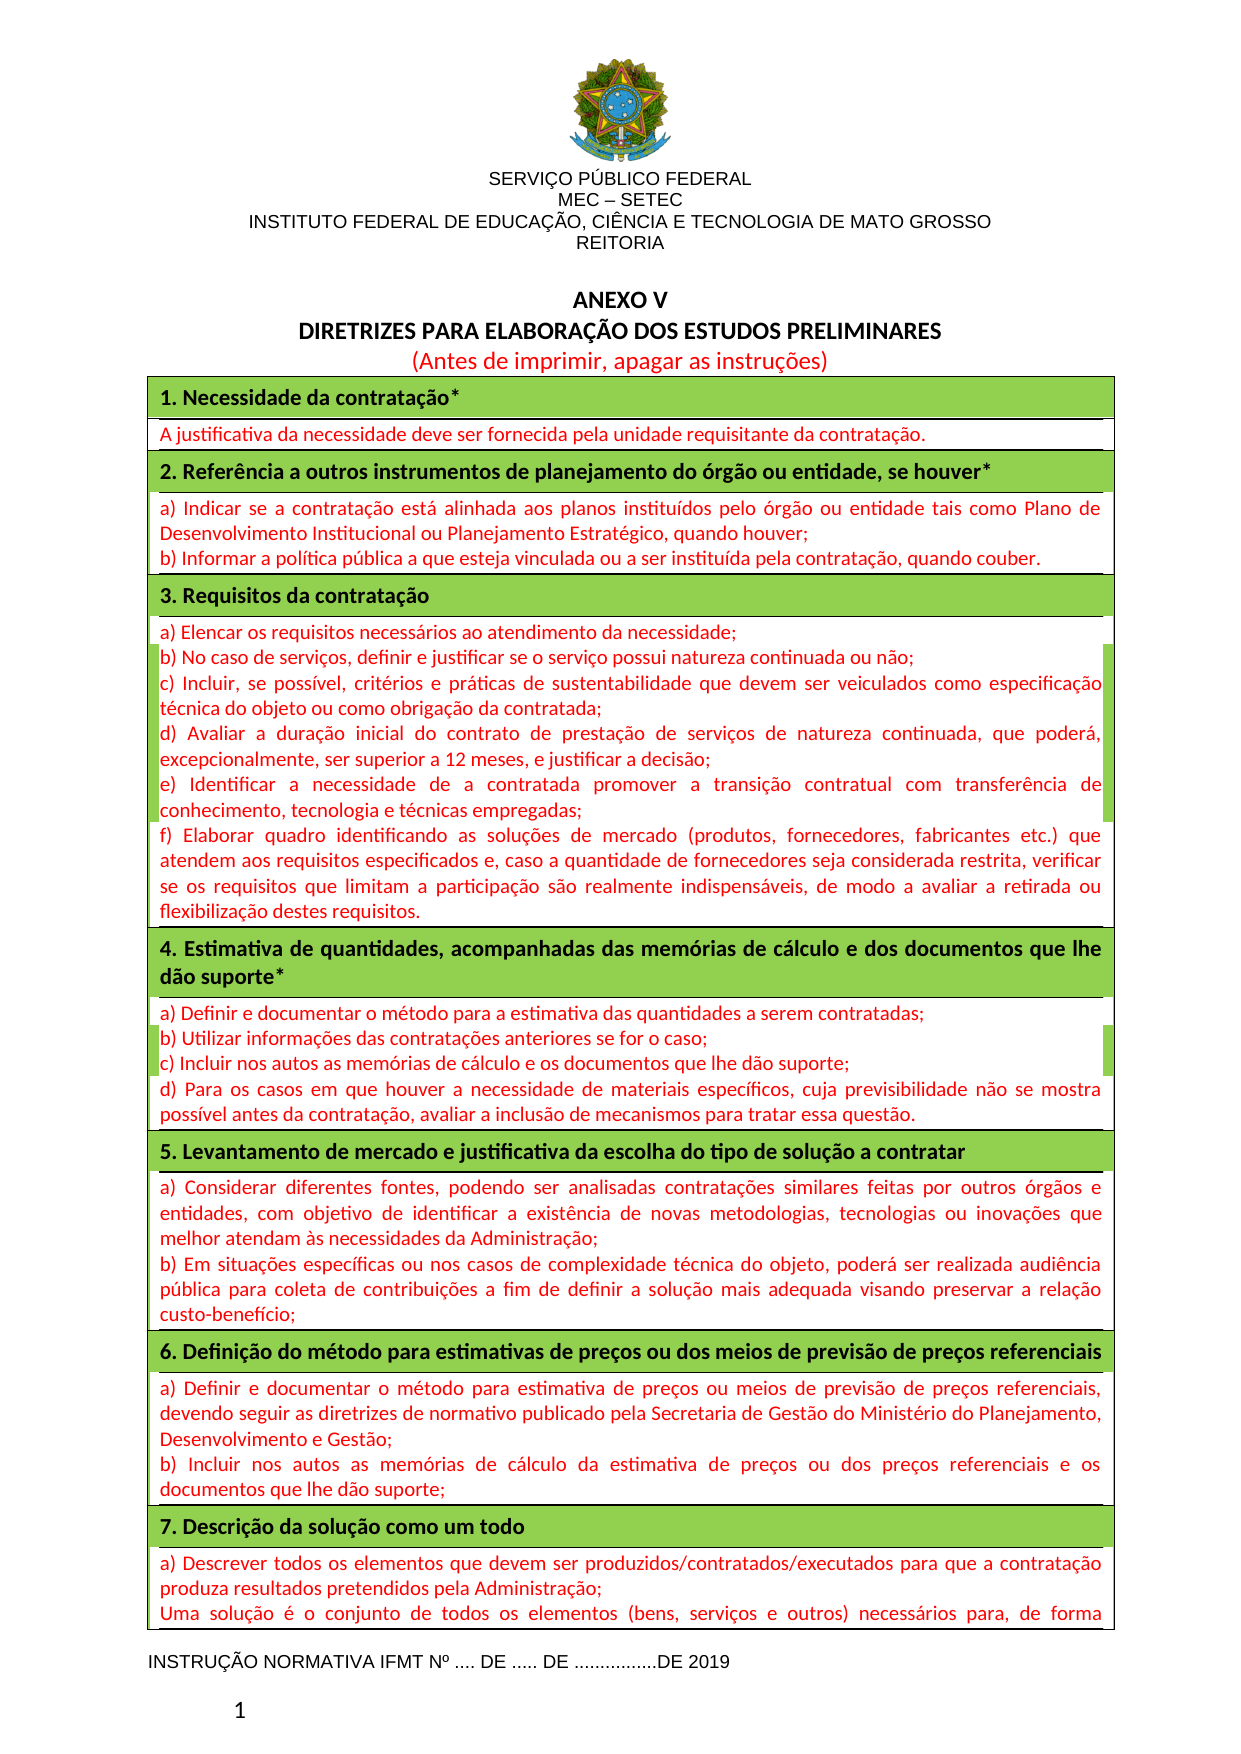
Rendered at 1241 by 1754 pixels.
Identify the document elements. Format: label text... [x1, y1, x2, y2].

table_cell 2. Referência a outros instrumentos de planejamento do órgão ou entidade, se houver* a) Indicar se a contratação está alinhada aos planos instituídos pelo órgão ou entidade tais como Plano de Desenvolvimento Institucional ou Planejamento Estratégico, quando houver; b) Informar a política pública a que esteja vinculada ou a ser instituída pela contratação, quando couber. [148, 451, 1114, 574]
table_cell 4. Estimativa de quantidades, acompanhadas das memórias de cálculo e dos documentos que lhe dão suporte* a) Definir e documentar o método para a estimativa das quantidades a serem contratadas; b) Utilizar informações das contratações anteriores se for o caso; c) Incluir nos autos as memórias de cálculo e os documentos que lhe dão suporte; d) Para os casos em que houver a necessidade de materiais específicos, cuja previsibilidade não se mostra possível antes da contratação, avaliar a inclusão de mecanismos para tratar essa questão. [148, 928, 1114, 1130]
table_cell 6. Definição do método para estimativas de preços ou dos meios de previsão de preços referenciais a) Definir e documentar o método para estimativa de preços ou meios de previsão de preços referenciais, devendo seguir as diretrizes de normativo publicado pela Secretaria de Gestão do Ministério do Planejamento, Desenvolvimento e Gestão; b) Incluir nos autos as memórias de cálculo da estimativa de preços ou dos preços referenciais e os documentos que lhe dão suporte; [148, 1331, 1114, 1505]
table_cell 7. Descrição da solução como um todo a) Descrever todos os elementos que devem ser produzidos/contratados/executados para que a contratação produza resultados pretendidos pela Administração; Uma solução é o conjunto de todos os elementos (bens, serviços e outros) necessários para, de forma integrada, gerar os resultados que atendam à necessidade que gerou a contratação. [148, 1506, 1114, 1629]
text (Antes de imprimir, apagar as instruções) [148, 345, 1092, 376]
table_cell 5. Levantamento de mercado e justificativa da escolha do tipo de solução a contratar a) Considerar diferentes fontes, podendo ser analisadas contratações similares feitas por outros órgãos e entidades, com objetivo de identificar a existência de novas metodologias, tecnologias ou inovações que melhor atendam às necessidades da Administração; b) Em situações específicas ou nos casos de complexidade técnica do objeto, poderá ser realizada audiência pública para coleta de contribuições a fim de definir a solução mais adequada visando preservar a relação custo-benefício; [148, 1131, 1114, 1330]
text DIRETRIZES PARA ELABORAÇÃO DOS ESTUDOS PRELIMINARES [148, 315, 1092, 345]
table_cell 3. Requisitos da contratação a) Elencar os requisitos necessários ao atendimento da necessidade; b) No caso de serviços, definir e justificar se o serviço possui natureza continuada ou não; c) Incluir, se possível, critérios e práticas de sustentabilidade que devem ser veiculados como especificação técnica do objeto ou como obrigação da contratada; d) Avaliar a duração inicial do contrato de prestação de serviços de natureza continuada, que poderá, excepcionalmente, ser superior a 12 meses, e justificar a decisão; e) Identificar a necessidade de a contratada promover a transição contratual com transferência de conhecimento, tecnologia e técnicas empregadas; f) Elaborar quadro identificando as soluções de mercado (produtos, fornecedores, fabricantes etc.) que atendem aos requisitos especificados e, caso a quantidade de fornecedores seja considerada restrita, verificar se os requisitos que limitam a participação são realmente indispensáveis, de modo a avaliar a retirada ou flexibilização destes requisitos. [148, 575, 1114, 927]
picture [569, 59, 671, 162]
text ANEXO V [148, 284, 1092, 315]
table_header 1. Necessidade da contratação* [148, 377, 1114, 417]
